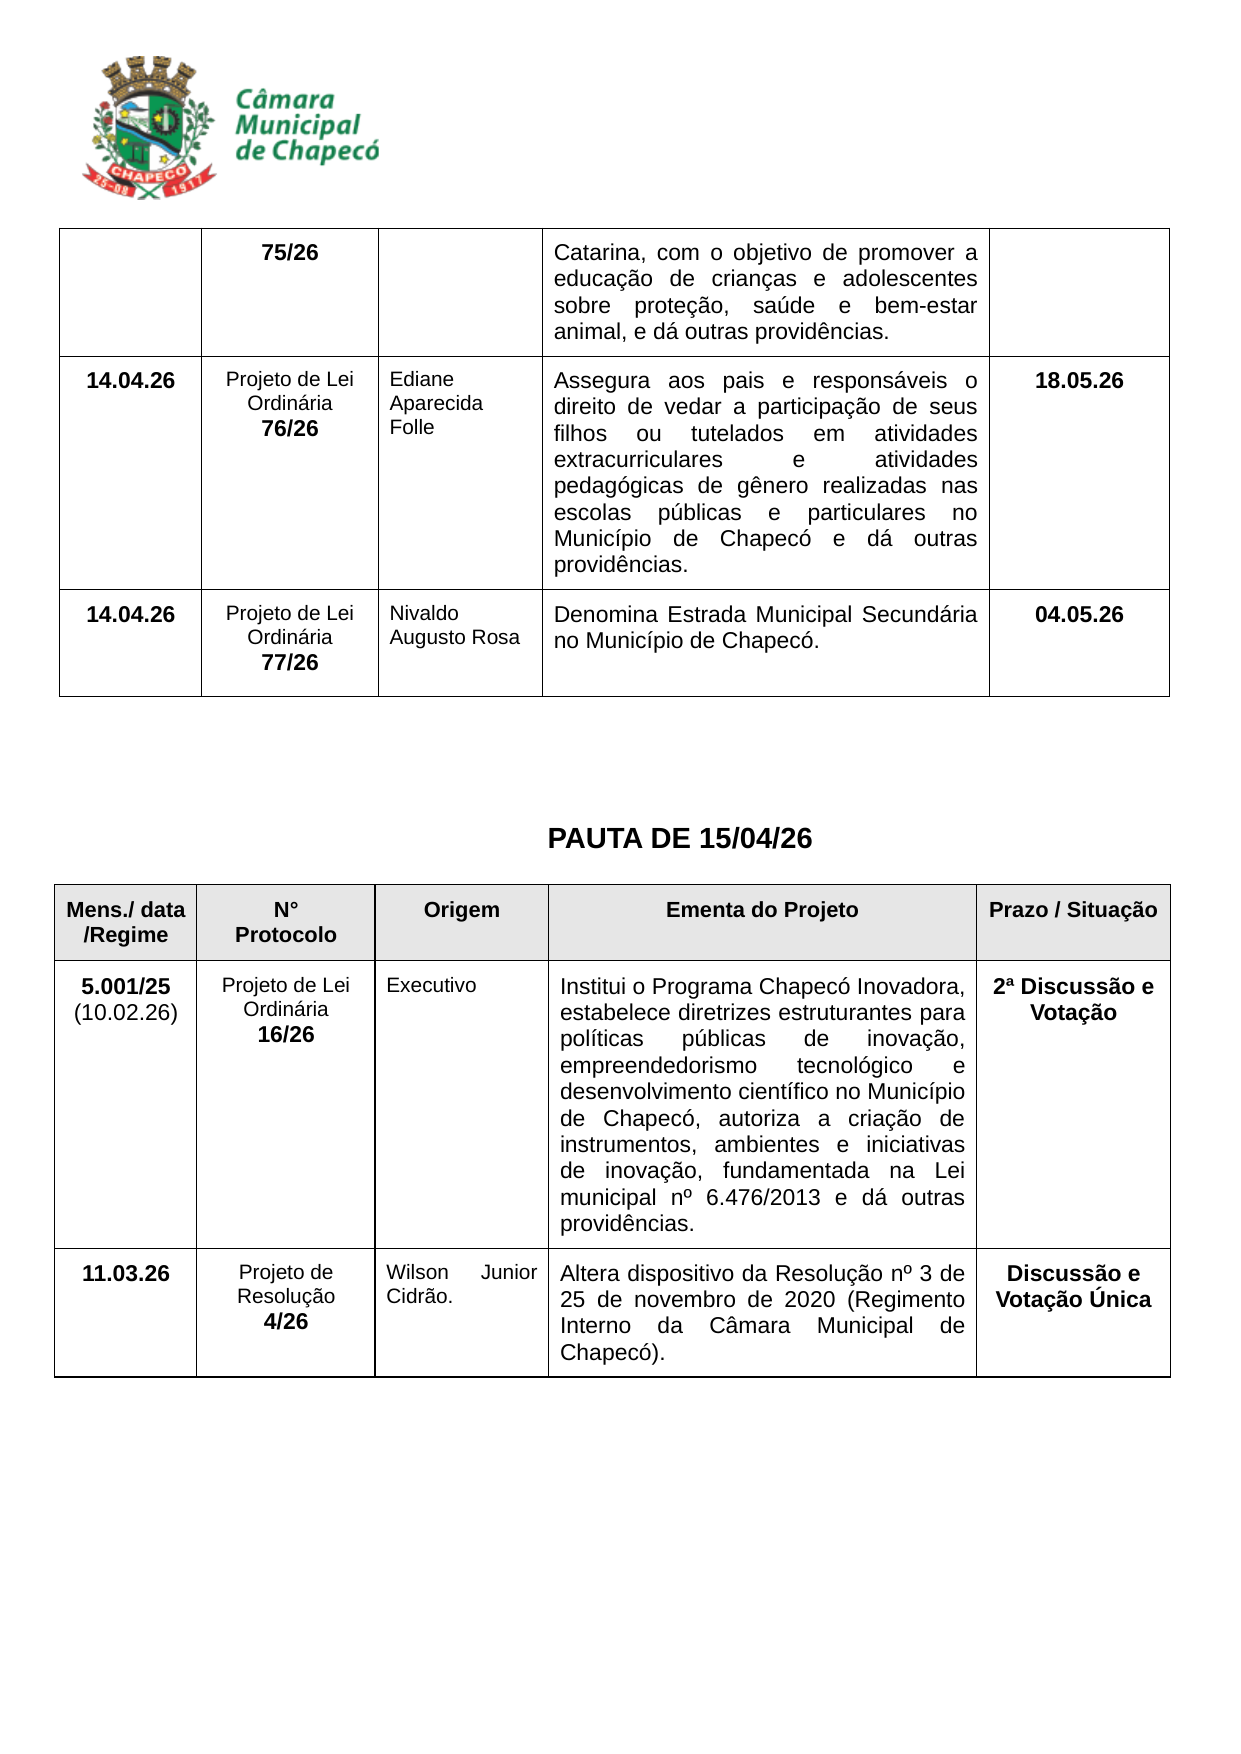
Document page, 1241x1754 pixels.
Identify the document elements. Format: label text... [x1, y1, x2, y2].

table_cell [379, 229, 542, 356]
table_cell Nivaldo Augusto Rosa [379, 590, 542, 696]
table_cell [60, 229, 201, 356]
table_cell [990, 229, 1169, 356]
table_header Ementa do Projeto [549, 885, 976, 960]
table_header Prazo / Situação [977, 885, 1170, 960]
table_cell 75/26 [202, 229, 378, 356]
table_cell Catarina, com o objetivo de promover a educação de crianças e adolescentes sobre proteção, saúde e bem-estar animal, e dá outras providências. [543, 229, 989, 356]
table_cell Institui o Programa Chapecó Inovadora, estabelece diretrizes estruturantes para políticas públicas de inovação, empreendedorismo tecnológico e desenvolvimento científico no Município de Chapecó, autoriza a criação de instrumentos, ambientes e iniciativas de inovação, fundamentada na Lei municipal nº 6.476/2013 e dá outras providências. [549, 961, 976, 1247]
table_cell Ediane Aparecida Folle [379, 357, 542, 589]
table_cell Discussão e Votação Única [977, 1249, 1170, 1376]
table_cell Projeto de Resolução 4/26 [197, 1249, 374, 1376]
table_cell Projeto de Lei Ordinária 16/26 [197, 961, 374, 1247]
table_cell Wilson Junior Cidrão. [376, 1249, 548, 1376]
table_cell Altera dispositivo da Resolução nº 3 de 25 de novembro de 2020 (Regimento Interno da Câmara Municipal de Chapecó). [549, 1249, 976, 1376]
table_cell Denomina Estrada Municipal Secundária no Município de Chapecó. [543, 590, 989, 696]
table_cell Projeto de Lei Ordinária 77/26 [202, 590, 378, 696]
table_cell 5.001/25 (10.02.26) [55, 961, 196, 1247]
picture [81, 56, 379, 200]
table_cell Executivo [376, 961, 548, 1247]
table_cell 04.05.26 [990, 590, 1169, 696]
table_cell 18.05.26 [990, 357, 1169, 589]
table_cell Projeto de Lei Ordinária 76/26 [202, 357, 378, 589]
table_header Origem [376, 885, 548, 960]
table_cell 2ª Discussão e Votação [977, 961, 1170, 1247]
table_header N° Protocolo [197, 885, 374, 960]
table_cell 14.04.26 [60, 590, 201, 696]
table_header Mens./ data /Regime [55, 885, 196, 960]
subtitle PAUTA DE 15/04/26 [215, 821, 1145, 855]
table_cell Assegura aos pais e responsáveis o direito de vedar a participação de seus filhos ou tutelados em atividades extracurriculares e atividades pedagógicas de gênero realizadas nas escolas públicas e particulares no Município de Chapecó e dá outras providências. [543, 357, 989, 589]
table_cell 11.03.26 [55, 1249, 196, 1376]
table_cell 14.04.26 [60, 357, 201, 589]
